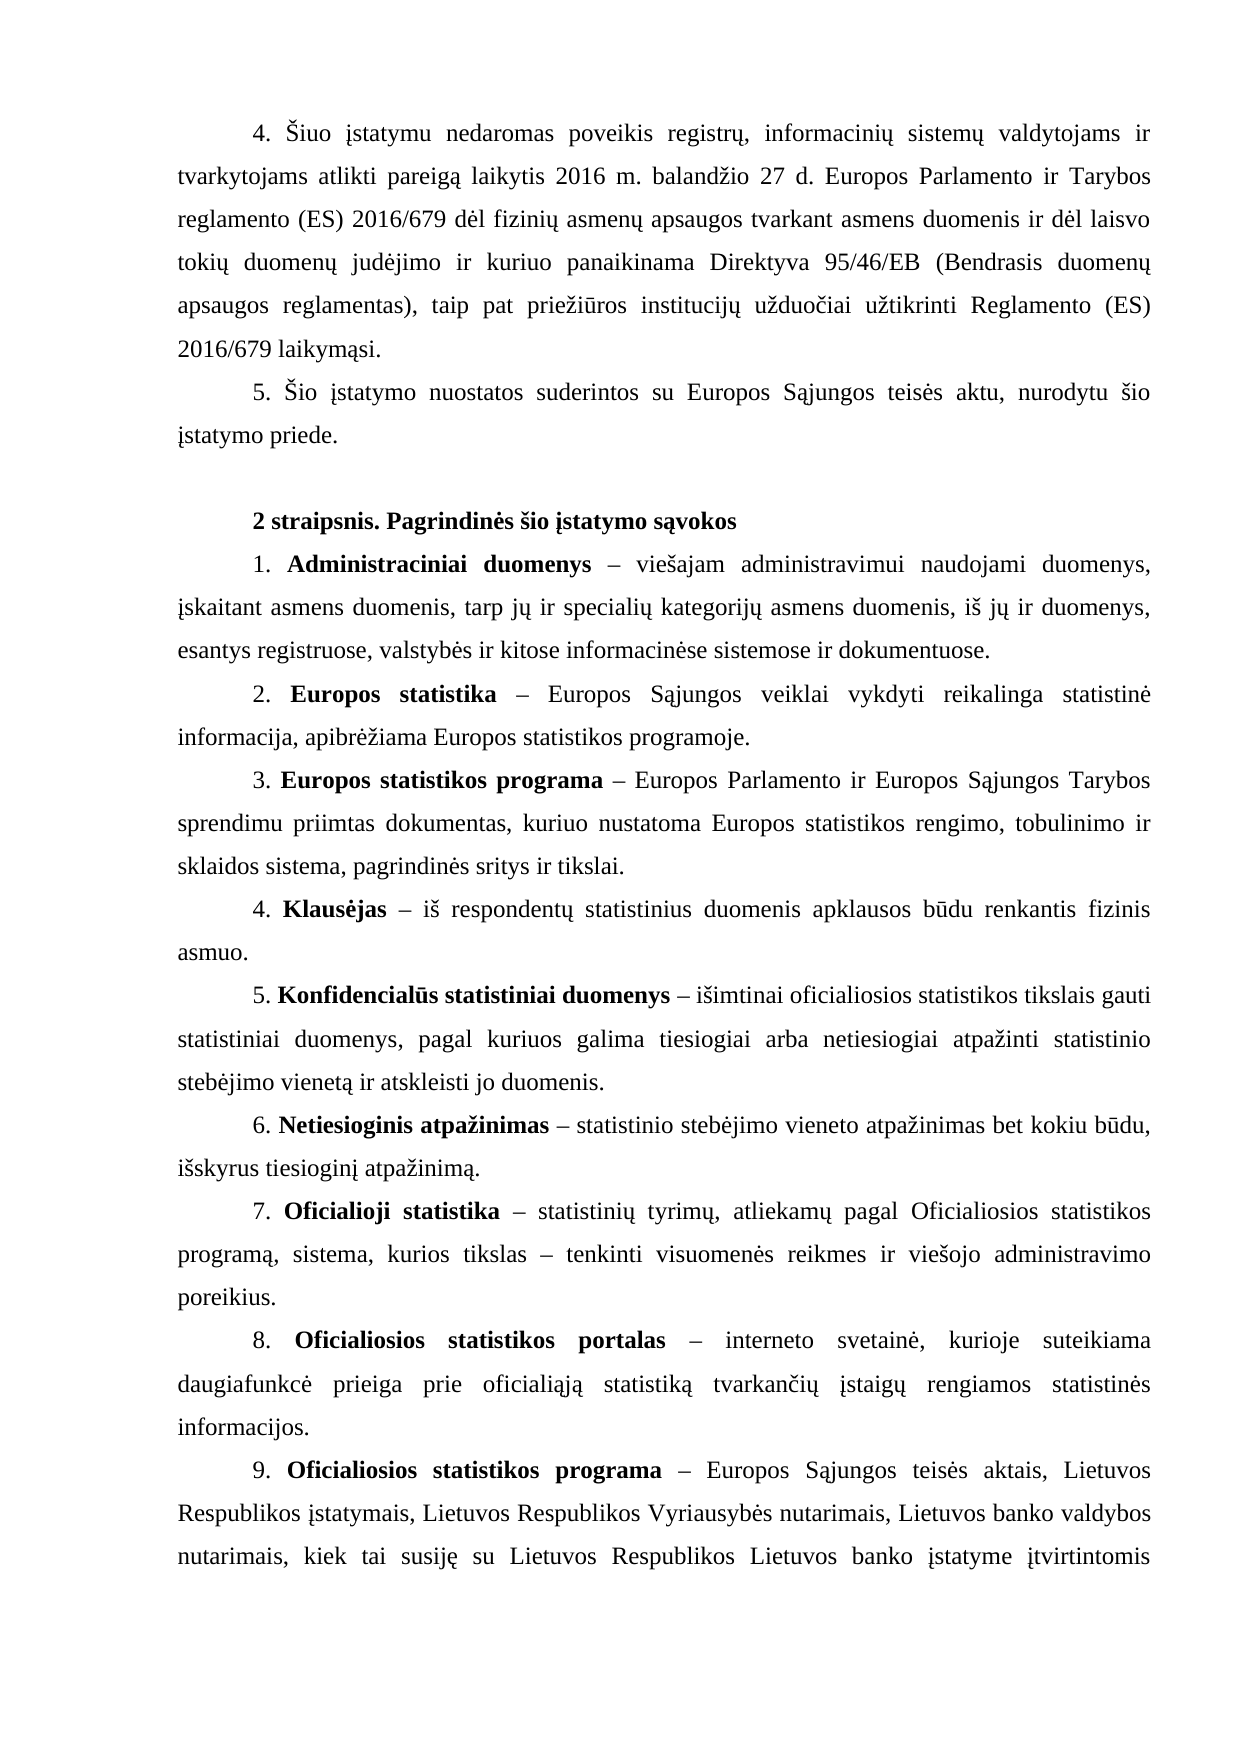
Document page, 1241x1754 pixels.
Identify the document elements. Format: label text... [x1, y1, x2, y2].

text 1. Administraciniai duomenys – viešajam administravimui naudojami duomenys, įskaitant asmens duomenis, tarp jų ir specialių kategorijų asmens duomenis, iš jų ir duomenys, esantys registruose, valstybės ir kitose informacinėse sistemose ir dokumentuose. [177, 549, 1152, 664]
text 3. Europos statistikos programa – Europos Parlamento ir Europos Sąjungos Tarybos sprendimu priimtas dokumentas, kuriuo nustatoma Europos statistikos rengimo, tobulinimo ir sklaidos sistema, pagrindinės sritys ir tikslai. [177, 765, 1152, 880]
text 4. Šiuo įstatymu nedaromas poveikis registrų, informacinių sistemų valdytojams ir tvarkytojams atlikti pareigą laikytis 2016 m. balandžio 27 d. Europos Parlamento ir Tarybos reglamento (ES) 2016/679 dėl fizinių asmenų apsaugos tvarkant asmens duomenis ir dėl laisvo tokių duomenų judėjimo ir kuriuo panaikinama Direktyva 95/46/EB (Bendrasis duomenų apsaugos reglamentas), taip pat priežiūros institucijų užduočiai užtikrinti Reglamento (ES) 2016/679 laikymąsi. [177, 118, 1152, 362]
text 2 straipsnis. Pagrindinės šio įstatymo sąvokos [177, 506, 1152, 535]
text 7. Oficialioji statistika – statistinių tyrimų, atliekamų pagal Oficialiosios statistikos programą, sistema, kurios tikslas – tenkinti visuomenės reikmes ir viešojo administravimo poreikius. [177, 1196, 1152, 1311]
text 6. Netiesioginis atpažinimas – statistinio stebėjimo vieneto atpažinimas bet kokiu būdu, išskyrus tiesioginį atpažinimą. [177, 1110, 1152, 1182]
text 9. Oficialiosios statistikos programa – Europos Sąjungos teisės aktais, Lietuvos Respublikos įstatymais, Lietuvos Respublikos Vyriausybės nutarimais, Lietuvos banko valdybos nutarimais, kiek tai susiję su Lietuvos Respublikos Lietuvos banko įstatyme įtvirtintomis [177, 1455, 1152, 1570]
text 2. Europos statistika – Europos Sąjungos veiklai vykdyti reikalinga statistinė informacija, apibrėžiama Europos statistikos programoje. [177, 679, 1152, 751]
text 8. Oficialiosios statistikos portalas – interneto svetainė, kurioje suteikiama daugiafunkcė prieiga prie oficialiąją statistiką tvarkančių įstaigų rengiamos statistinės informacijos. [177, 1326, 1152, 1441]
text 5. Konfidencialūs statistiniai duomenys – išimtinai oficialiosios statistikos tikslais gauti statistiniai duomenys, pagal kuriuos galima tiesiogiai arba netiesiogiai atpažinti statistinio stebėjimo vienetą ir atskleisti jo duomenis. [177, 981, 1152, 1096]
text 4. Klausėjas – iš respondentų statistinius duomenis apklausos būdu renkantis fizinis asmuo. [177, 894, 1152, 966]
text 5. Šio įstatymo nuostatos suderintos su Europos Sąjungos teisės aktu, nurodytu šio įstatymo priede. [177, 377, 1152, 449]
